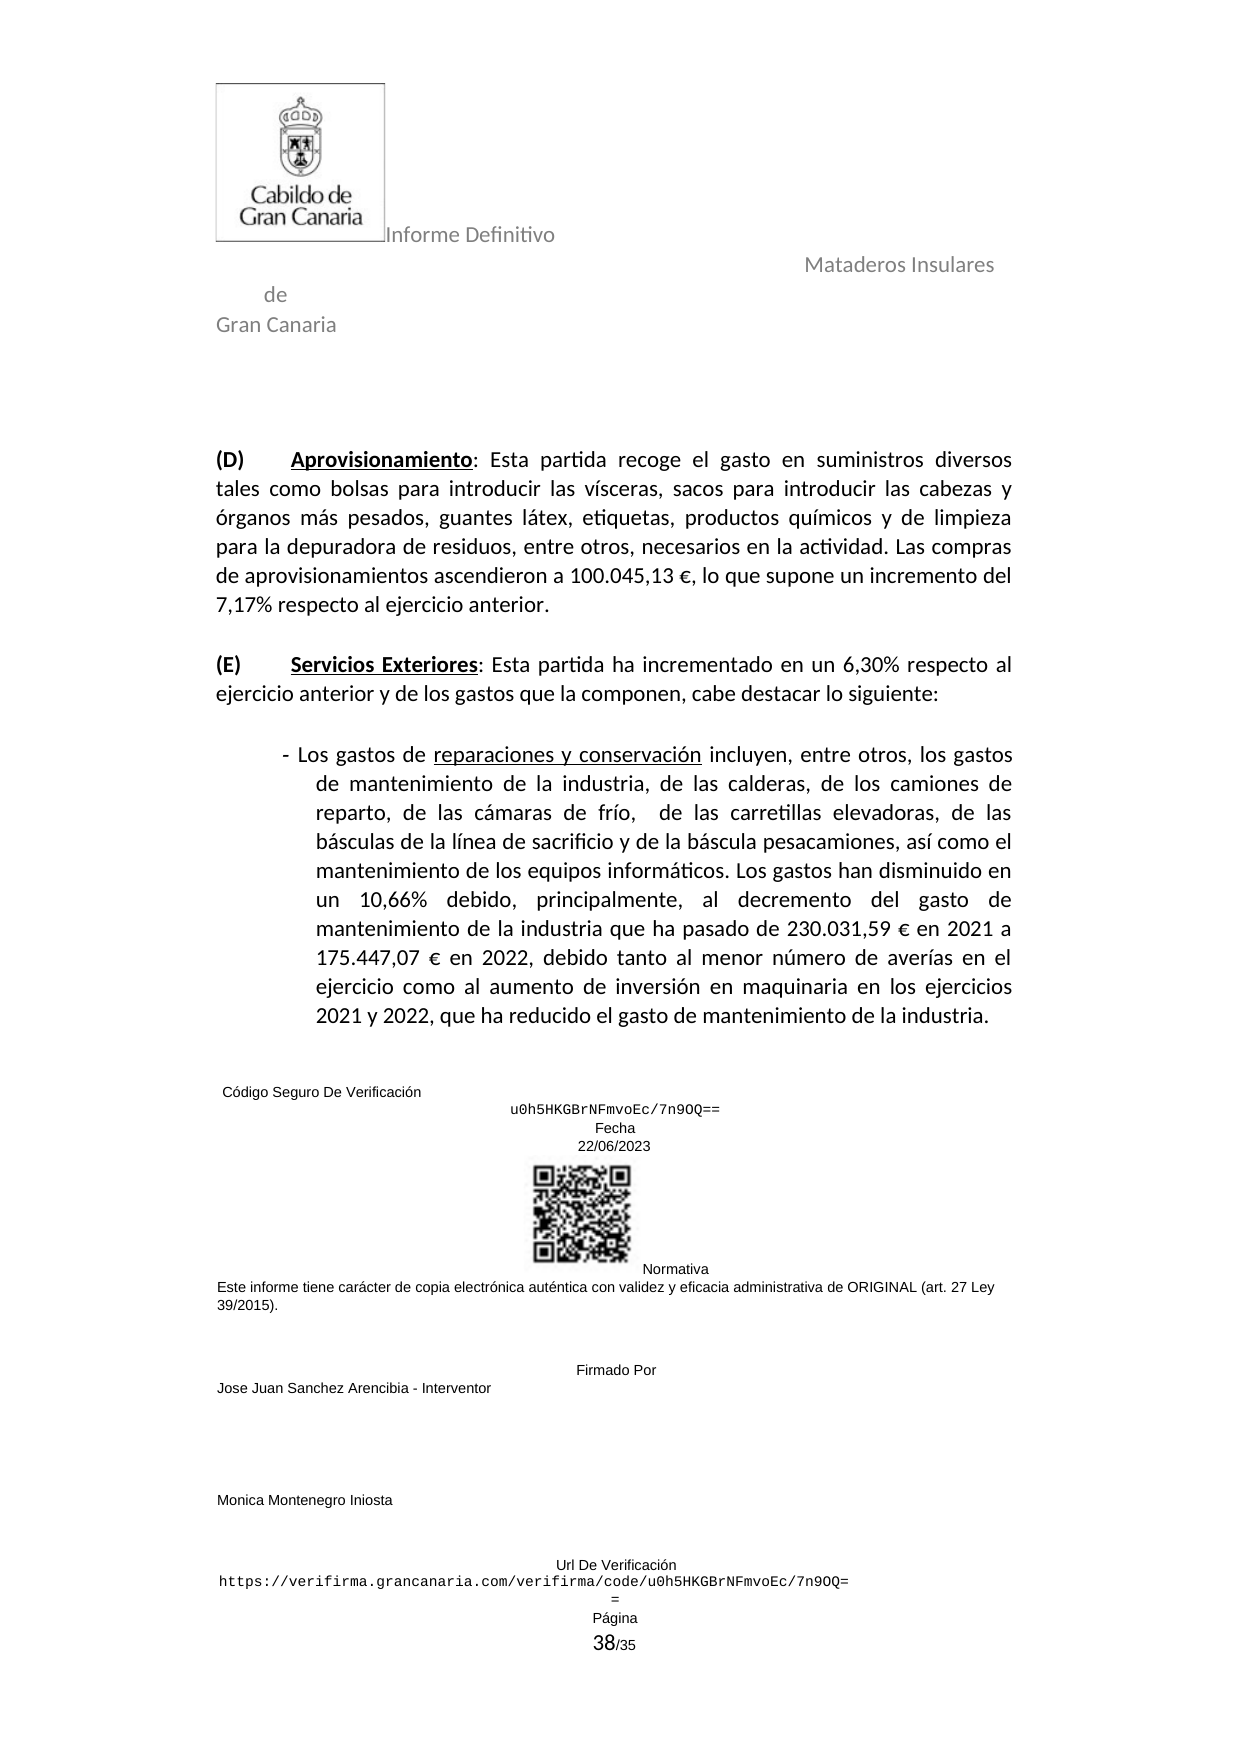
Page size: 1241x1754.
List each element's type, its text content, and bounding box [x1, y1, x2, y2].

list Servicios Exteriores: Esta partida ha incrementado en un 6,30% respecto al ejercicio anterior y de los gastos que la componen, cabe destacar lo siguiente: [216, 650, 1013, 707]
list Aprovisionamiento: Esta partida recoge el gasto en suministros diversos tales como bolsas para introducir las vísceras, sacos para introducir las cabezas y órganos más pesados, guantes látex, etiquetas, productos químicos y de limpieza para la depuradora de residuos, entre otros, necesarios en la actividad. Las compras de aprovisionamientos ascendieron a 100.045,13 €, lo que supone un incremento del 7,17% respecto al ejercicio anterior. [216, 445, 1013, 618]
picture [523, 1155, 643, 1275]
text ‐ Los gastos de reparaciones y conservación incluyen, entre otros, los gastos de mantenimiento de la industria, de las calderas, de los camiones de reparto, de las cámaras de frío, de las carretillas elevadoras, de las básculas de la línea de sacrificio y de la báscula pesacamiones, así como el mantenimiento de los equipos informáticos. Los gastos han disminuido en un 10,66% debido, principalmente, al decremento del gasto de mantenimiento de la industria que ha pasado de 230.031,59 € en 2021 a 175.447,07 € en 2022, debido tanto al menor número de averías en el ejercicio como al aumento de inversión en maquinaria en los ejercicios 2021 y 2022, que ha reducido el gasto de mantenimiento de la industria. [282, 740, 1013, 1029]
picture [215, 83, 386, 242]
